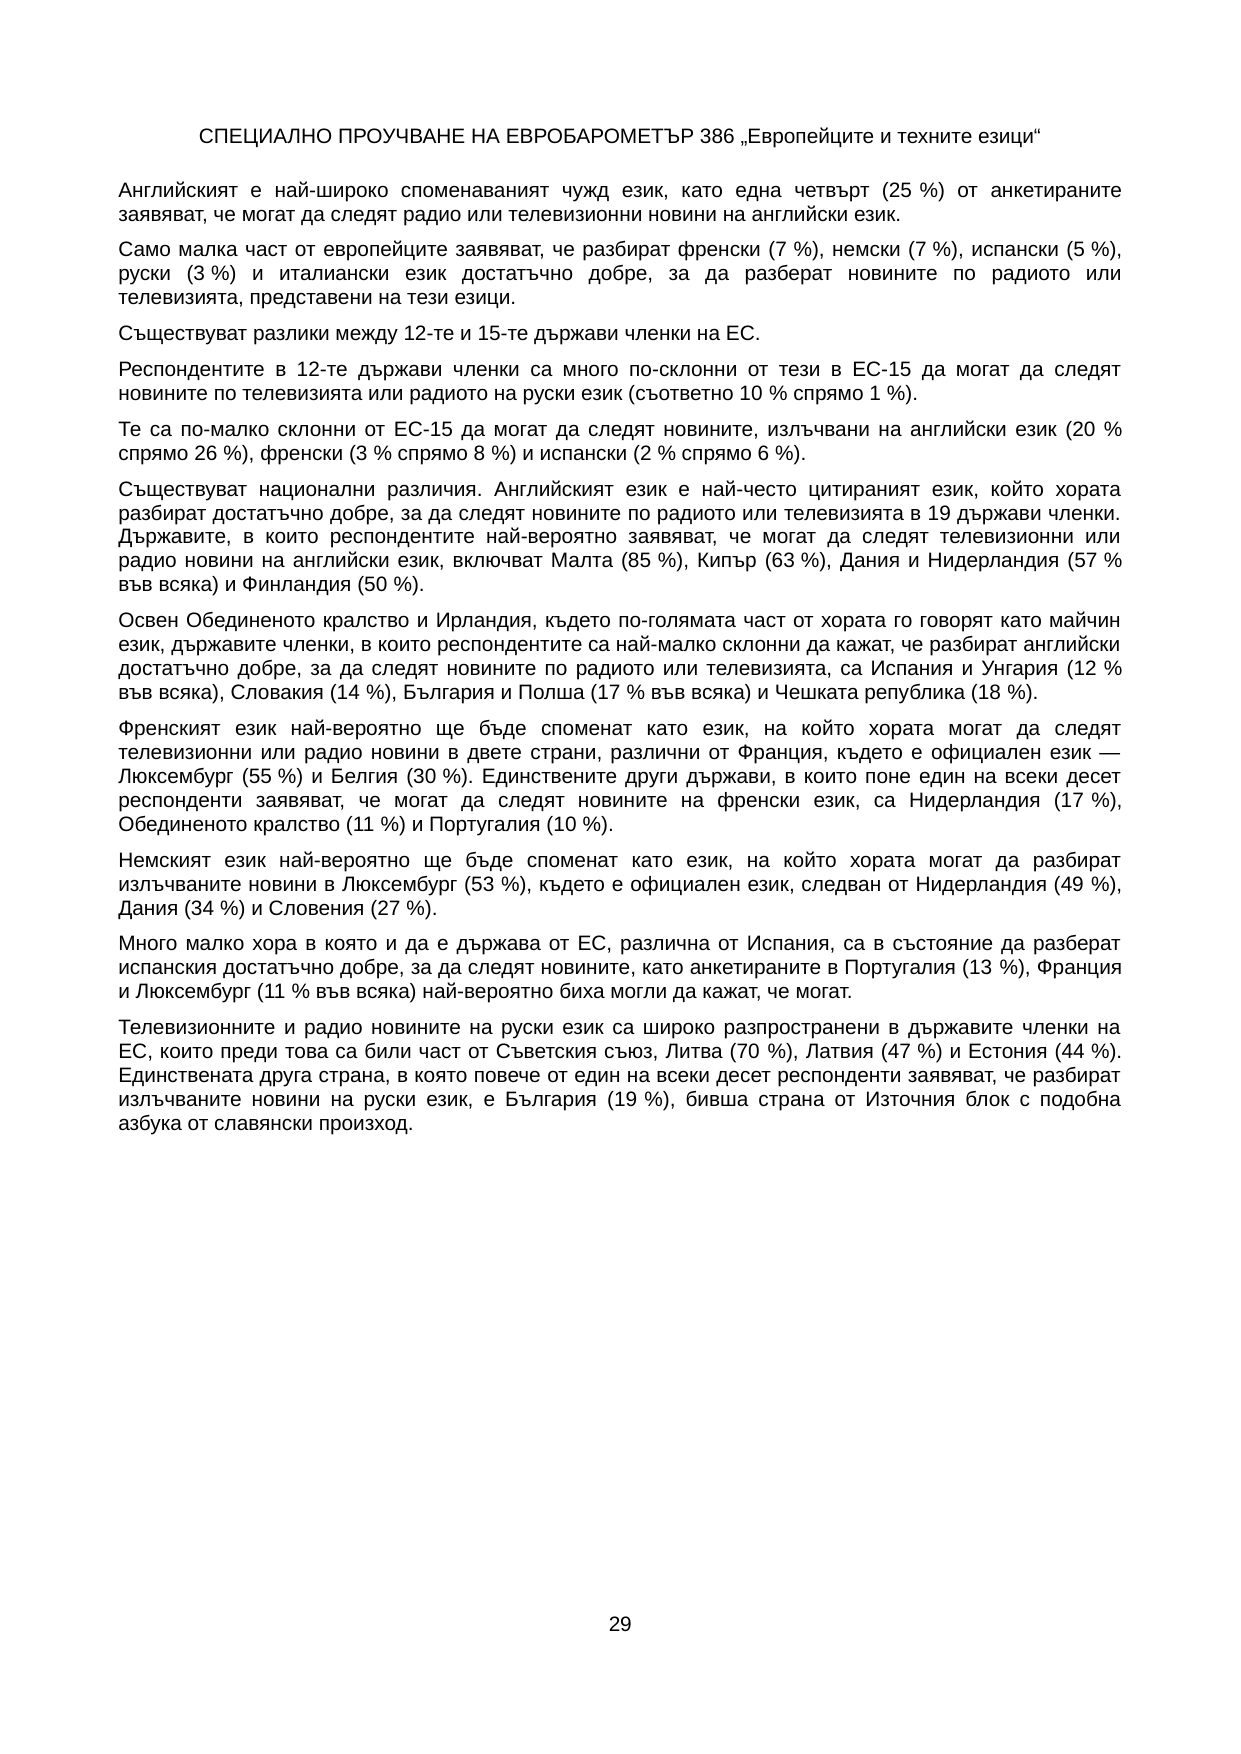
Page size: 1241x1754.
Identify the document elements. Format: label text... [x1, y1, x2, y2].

text Много малко хора в която и да е държава от ЕС, различна от Испания, са в състояние да разберат испанския достатъчно добре, за да следят новините, като анкетираните в Португалия (13 %), Франция и Люксембург (11 % във всяка) най-вероятно биха могли да кажат, че могат. [118, 931, 1122, 1003]
text Само малка част от европейците заявяват, че разбират френски (7 %), немски (7 %), испански (5 %), руски (3 %) и италиански език достатъчно добре, за да разберат новините по радиото или телевизията, представени на тези езици. [118, 237, 1122, 309]
text Съществуват национални различия. Английският език е най-често цитираният език, който хората разбират достатъчно добре, за да следят новините по радиото или телевизията в 19 държави членки. Държавите, в които респондентите най-вероятно заявяват, че могат да следят телевизионни или радио новини на английски език, включват Малта (85 %), Кипър (63 %), Дания и Нидерландия (57 % във всяка) и Финландия (50 %). [118, 476, 1122, 596]
text Телевизионните и радио новините на руски език са широко разпространени в държавите членки на ЕС, които преди това са били част от Съветския съюз, Литва (70 %), Латвия (47 %) и Естония (44 %). Единствената друга страна, в която повече от един на всеки десет респонденти заявяват, че разбират излъчваните новини на руски език, е България (19 %), бивша страна от Източния блок с подобна азбука от славянски произход. [118, 1015, 1122, 1135]
text Съществуват разлики между 12-те и 15-те държави членки на ЕС. [118, 321, 1122, 345]
text Английският е най-широко споменаваният чужд език, като една четвърт (25 %) от анкетираните заявяват, че могат да следят радио или телевизионни новини на английски език. [118, 177, 1122, 225]
text Френският език най-вероятно ще бъде споменат като език, на който хората могат да следят телевизионни или радио новини в двете страни, различни от Франция, където е официален език — Люксембург (55 %) и Белгия (30 %). Единствените други държави, в които поне един на всеки десет респонденти заявяват, че могат да следят новините на френски език, са Нидерландия (17 %), Обединеното кралство (11 %) и Португалия (10 %). [118, 716, 1122, 836]
text Те са по-малко склонни от ЕС-15 да могат да следят новините, излъчвани на английски език (20 % спрямо 26 %), френски (3 % спрямо 8 %) и испански (2 % спрямо 6 %). [118, 417, 1122, 464]
text Немският език най-вероятно ще бъде споменат като език, на който хората могат да разбират излъчваните новини в Люксембург (53 %), където е официален език, следван от Нидерландия (49 %), Дания (34 %) и Словения (27 %). [118, 847, 1122, 919]
text Респондентите в 12-те държави членки са много по-склонни от тези в ЕС-15 да могат да следят новините по телевизията или радиото на руски език (съответно 10 % спрямо 1 %). [118, 357, 1122, 405]
text Освен Обединеното кралство и Ирландия, където по-голямата част от хората го говорят като майчин език, държавите членки, в които респондентите са най-малко склонни да кажат, че разбират английски достатъчно добре, за да следят новините по радиото или телевизията, са Испания и Унгария (12 % във всяка), Словакия (14 %), България и Полша (17 % във всяка) и Чешката република (18 %). [118, 608, 1122, 704]
